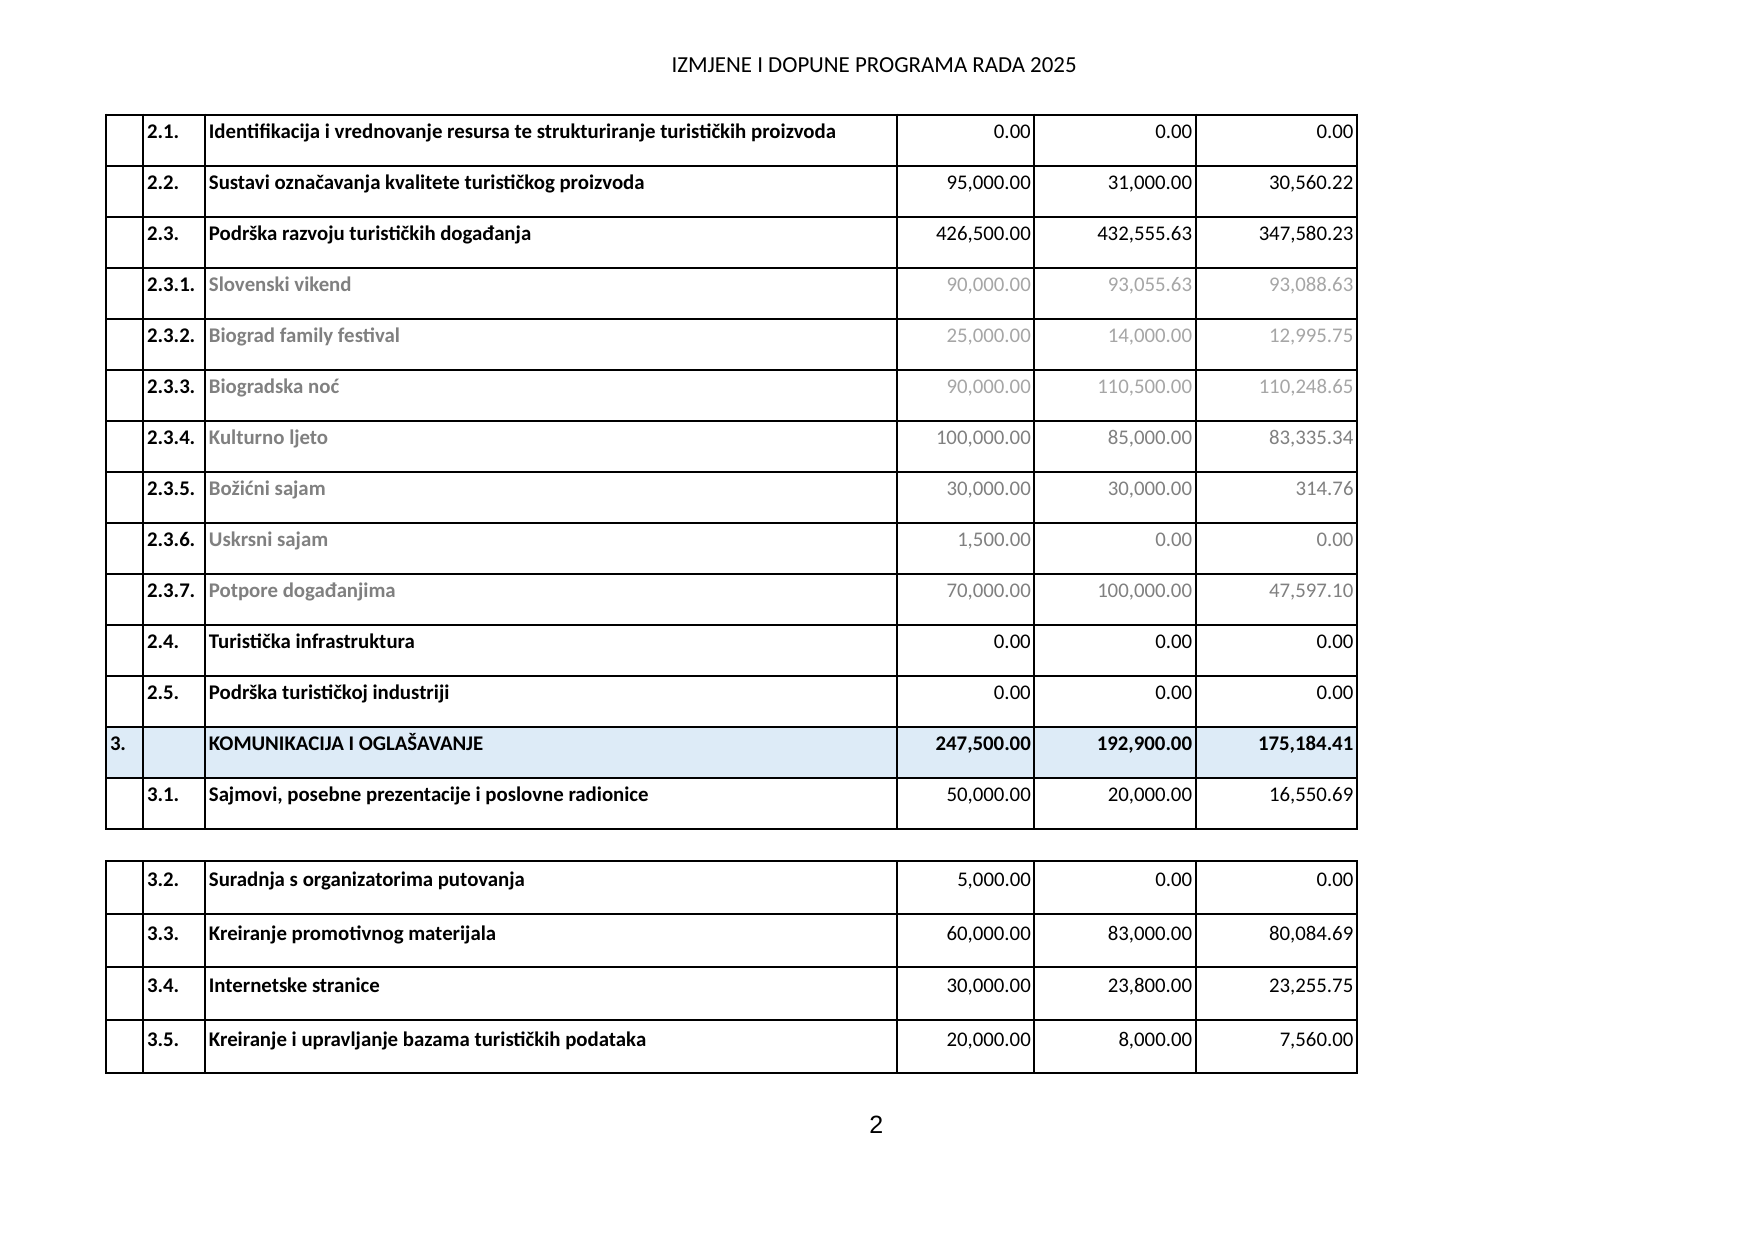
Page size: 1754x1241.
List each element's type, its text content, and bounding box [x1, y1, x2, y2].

table_cell 7,560.00 [1197, 1021, 1356, 1072]
table_cell [107, 320, 142, 369]
table_cell 426,500.00 [898, 218, 1033, 267]
table_cell [107, 626, 142, 675]
table_cell [107, 473, 142, 522]
table_cell 2.4. [144, 626, 204, 675]
table_cell 0.00 [1197, 626, 1356, 675]
table_cell 0.00 [898, 677, 1033, 726]
table_cell [107, 524, 142, 573]
table_cell KOMUNIKACIJA I OGLAŠAVANJE [206, 728, 896, 777]
table_cell 20,000.00 [1035, 779, 1195, 828]
table_cell 2.1. [144, 116, 204, 164]
table_cell Kreiranje promotivnog materijala [206, 915, 896, 966]
table_cell 0.00 [1197, 524, 1356, 573]
table_header 0.00 [1197, 862, 1356, 913]
table_cell 0.00 [1035, 116, 1195, 164]
table_cell 93,055.63 [1035, 269, 1195, 318]
table_cell Sustavi označavanja kvalitete turističkog proizvoda [206, 167, 896, 216]
table_cell Kulturno ljeto [206, 422, 896, 471]
table_cell Sajmovi, posebne prezentacije i poslovne radionice [206, 779, 896, 828]
table_cell 0.00 [898, 116, 1033, 164]
table_cell 0.00 [1035, 677, 1195, 726]
table_header 5,000.00 [898, 862, 1033, 913]
table_cell 2.3.5. [144, 473, 204, 522]
table_cell 2.3.4. [144, 422, 204, 471]
table_cell [107, 371, 142, 420]
table_cell [107, 116, 142, 164]
table_cell [107, 915, 142, 966]
table_cell Podrška razvoju turističkih događanja [206, 218, 896, 267]
table_cell 1,500.00 [898, 524, 1033, 573]
table_cell 30,000.00 [898, 473, 1033, 522]
table_cell 31,000.00 [1035, 167, 1195, 216]
table_cell 16,550.69 [1197, 779, 1356, 828]
table_cell [144, 728, 204, 777]
table_header [107, 862, 142, 913]
table_cell Biograd family festival [206, 320, 896, 369]
table_cell Internetske stranice [206, 968, 896, 1019]
table_cell 3.1. [144, 779, 204, 828]
table_cell [107, 779, 142, 828]
table_cell 90,000.00 [898, 371, 1033, 420]
table_cell 314.76 [1197, 473, 1356, 522]
table_cell 192,900.00 [1035, 728, 1195, 777]
table_cell [107, 269, 142, 318]
table_cell 0.00 [898, 626, 1033, 675]
table_cell 23,800.00 [1035, 968, 1195, 1019]
table_cell 83,000.00 [1035, 915, 1195, 966]
table_cell 3.4. [144, 968, 204, 1019]
table_cell Identifikacija i vrednovanje resursa te strukturiranje turističkih proizvoda [206, 116, 896, 164]
table_cell 110,500.00 [1035, 371, 1195, 420]
table_cell [107, 422, 142, 471]
table_cell 90,000.00 [898, 269, 1033, 318]
table_cell 12,995.75 [1197, 320, 1356, 369]
table_cell 2.3.2. [144, 320, 204, 369]
table_cell 0.00 [1197, 116, 1356, 164]
table_cell 60,000.00 [898, 915, 1033, 966]
table_cell Podrška turističkoj industriji [206, 677, 896, 726]
table_cell 14,000.00 [1035, 320, 1195, 369]
table_cell 30,000.00 [1035, 473, 1195, 522]
table_cell 47,597.10 [1197, 575, 1356, 624]
table_cell [107, 968, 142, 1019]
table_cell Uskrsni sajam [206, 524, 896, 573]
table_cell [107, 167, 142, 216]
table_cell 3.5. [144, 1021, 204, 1072]
table_cell [107, 575, 142, 624]
table_cell 8,000.00 [1035, 1021, 1195, 1072]
table_cell 2.3.3. [144, 371, 204, 420]
table_cell 20,000.00 [898, 1021, 1033, 1072]
table_cell [107, 677, 142, 726]
table_header 3.2. [144, 862, 204, 913]
table_cell 175,184.41 [1197, 728, 1356, 777]
table_cell 30,560.22 [1197, 167, 1356, 216]
table_cell [107, 1021, 142, 1072]
table_cell 432,555.63 [1035, 218, 1195, 267]
table_cell 2.5. [144, 677, 204, 726]
table_cell 83,335.34 [1197, 422, 1356, 471]
table_cell 23,255.75 [1197, 968, 1356, 1019]
table_cell [107, 218, 142, 267]
table_cell 2.3. [144, 218, 204, 267]
table_cell 3.3. [144, 915, 204, 966]
table_cell Kreiranje i upravljanje bazama turističkih podataka [206, 1021, 896, 1072]
table_cell 0.00 [1197, 677, 1356, 726]
table_cell 95,000.00 [898, 167, 1033, 216]
table_cell 110,248.65 [1197, 371, 1356, 420]
table_cell 93,088.63 [1197, 269, 1356, 318]
table_cell 0.00 [1035, 626, 1195, 675]
table_cell 85,000.00 [1035, 422, 1195, 471]
table_cell 3. [107, 728, 142, 777]
table_cell Potpore događanjima [206, 575, 896, 624]
table_cell Slovenski vikend [206, 269, 896, 318]
table_cell 50,000.00 [898, 779, 1033, 828]
table_cell 2.2. [144, 167, 204, 216]
table_cell 70,000.00 [898, 575, 1033, 624]
table_cell 25,000.00 [898, 320, 1033, 369]
table_cell 2.3.7. [144, 575, 204, 624]
table_cell 0.00 [1035, 524, 1195, 573]
table_cell 247,500.00 [898, 728, 1033, 777]
table_cell 100,000.00 [1035, 575, 1195, 624]
table_cell 347,580.23 [1197, 218, 1356, 267]
table_cell Biogradska noć [206, 371, 896, 420]
table_header Suradnja s organizatorima putovanja [206, 862, 896, 913]
table_cell 2.3.6. [144, 524, 204, 573]
table_cell 2.3.1. [144, 269, 204, 318]
table_cell 100,000.00 [898, 422, 1033, 471]
table_cell Božićni sajam [206, 473, 896, 522]
table_cell Turistička infrastruktura [206, 626, 896, 675]
table_header 0.00 [1035, 862, 1195, 913]
table_cell 30,000.00 [898, 968, 1033, 1019]
table_cell 80,084.69 [1197, 915, 1356, 966]
